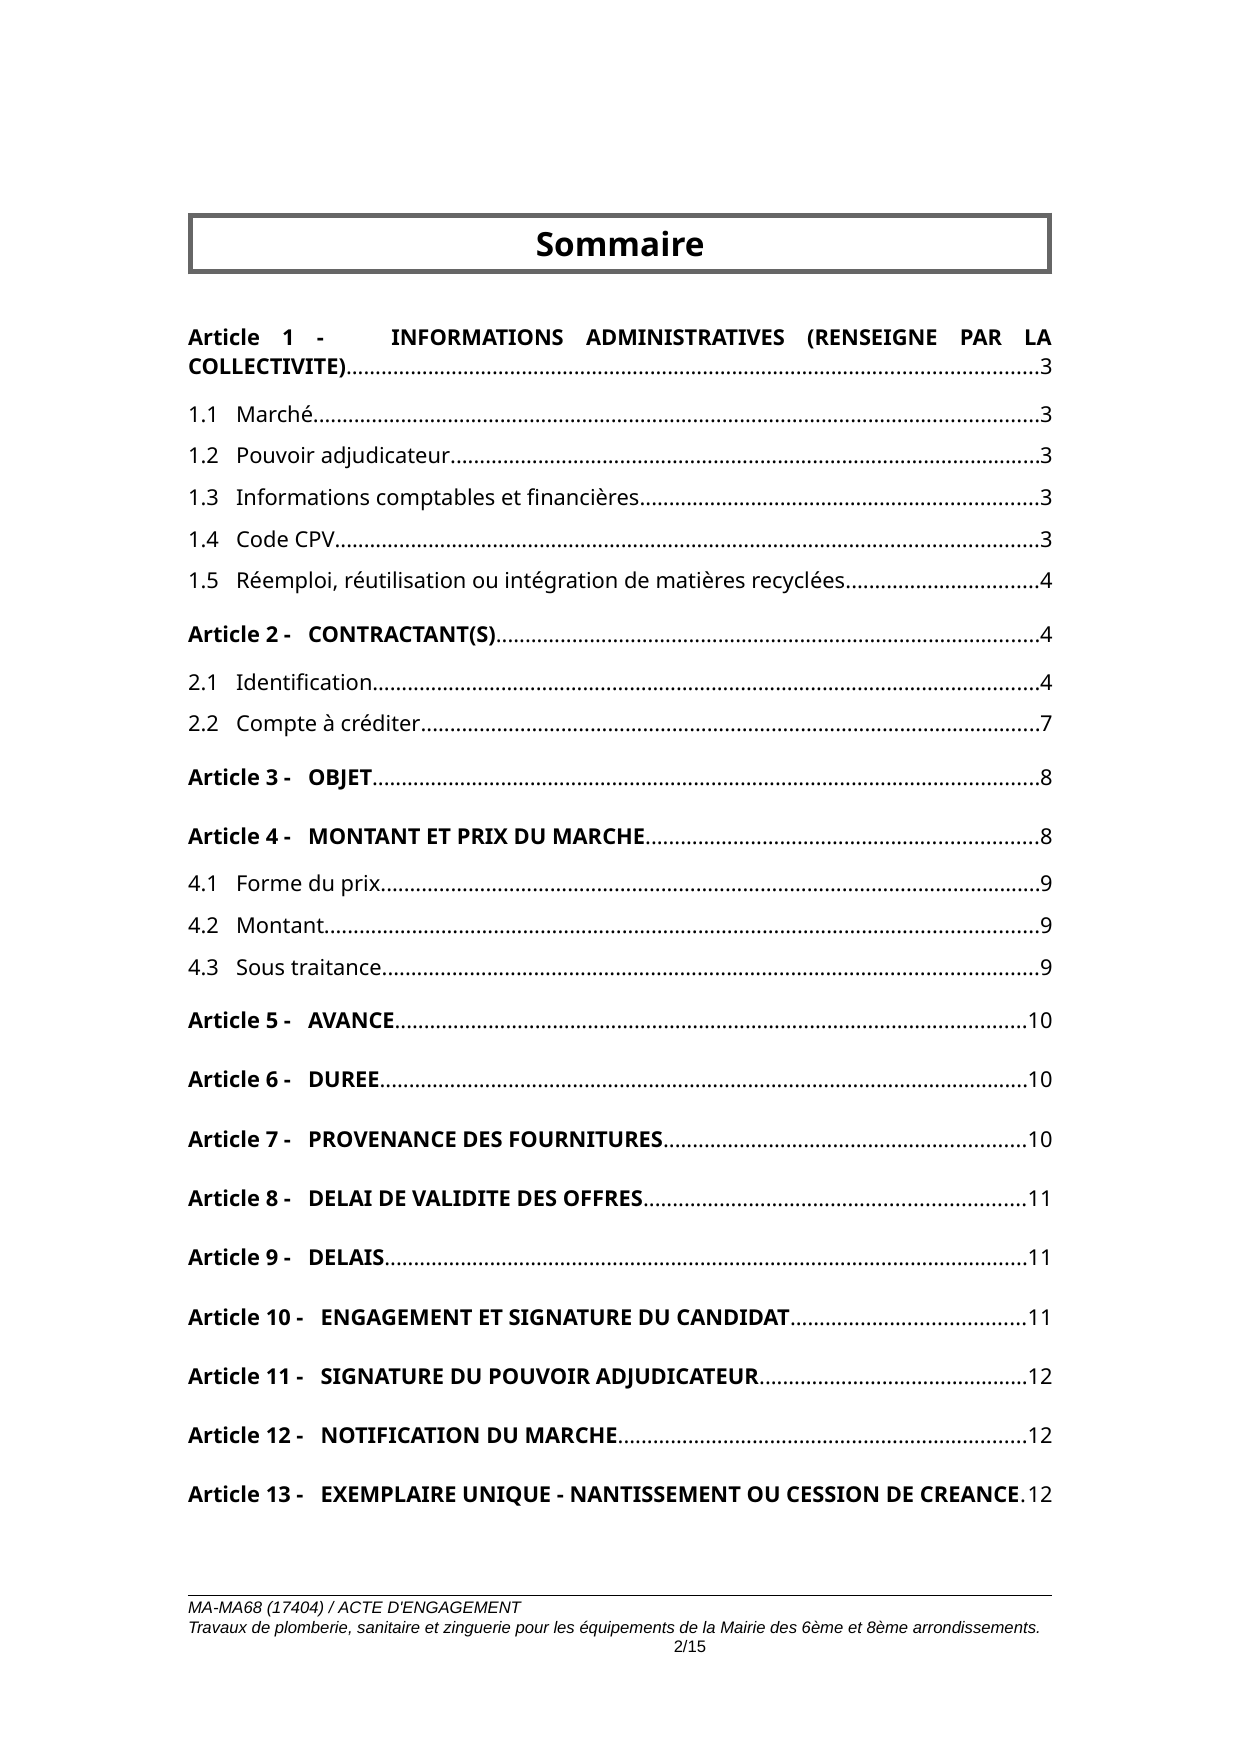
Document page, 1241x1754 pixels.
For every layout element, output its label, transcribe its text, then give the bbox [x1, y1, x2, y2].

text 1.5 Réemploi, réutilisation ou intégration de matières recyclées 4 [188, 566, 1052, 595]
text Article 7 - PROVENANCE DES FOURNITURES 10 [188, 1124, 1052, 1153]
text Article 3 - OBJET 8 [188, 762, 1052, 791]
text Article 5 - AVANCE 10 [188, 1005, 1052, 1035]
text 1.1 Marché 3 [188, 399, 1052, 429]
text Article 1 - INFORMATIONS ADMINISTRATIVES (RENSEIGNE PAR LA COLLECTIVITE) 3 [188, 322, 1052, 381]
text 4.1 Forme du prix 9 [188, 868, 1052, 898]
text Article 6 - DUREE 10 [188, 1064, 1052, 1094]
text Article 2 - CONTRACTANT(S) 4 [188, 619, 1052, 649]
text 2.2 Compte à créditer 7 [188, 708, 1052, 738]
text 2.1 Identification 4 [188, 666, 1052, 696]
text Article 4 - MONTANT ET PRIX DU MARCHE 8 [188, 821, 1052, 851]
text Article 11 - SIGNATURE DU POUVOIR ADJUDICATEUR 12 [188, 1361, 1052, 1391]
text 4.2 Montant 9 [188, 910, 1052, 940]
text 1.2 Pouvoir adjudicateur 3 [188, 441, 1052, 470]
text Article 12 - NOTIFICATION DU MARCHE 12 [188, 1420, 1052, 1450]
text Article 13 - EXEMPLAIRE UNIQUE - NANTISSEMENT OU CESSION DE CREANCE 12 [188, 1479, 1052, 1509]
text Article 9 - DELAIS 11 [188, 1242, 1052, 1272]
text Article 8 - DELAI DE VALIDITE DES OFFRES 11 [188, 1183, 1052, 1213]
text Article 10 - ENGAGEMENT ET SIGNATURE DU CANDIDAT 11 [188, 1301, 1052, 1331]
text 1.3 Informations comptables et financières 3 [188, 482, 1052, 512]
text 1.4 Code CPV 3 [188, 524, 1052, 554]
text 4.3 Sous traitance 9 [188, 952, 1052, 981]
subtitle Sommaire [193, 218, 1047, 269]
